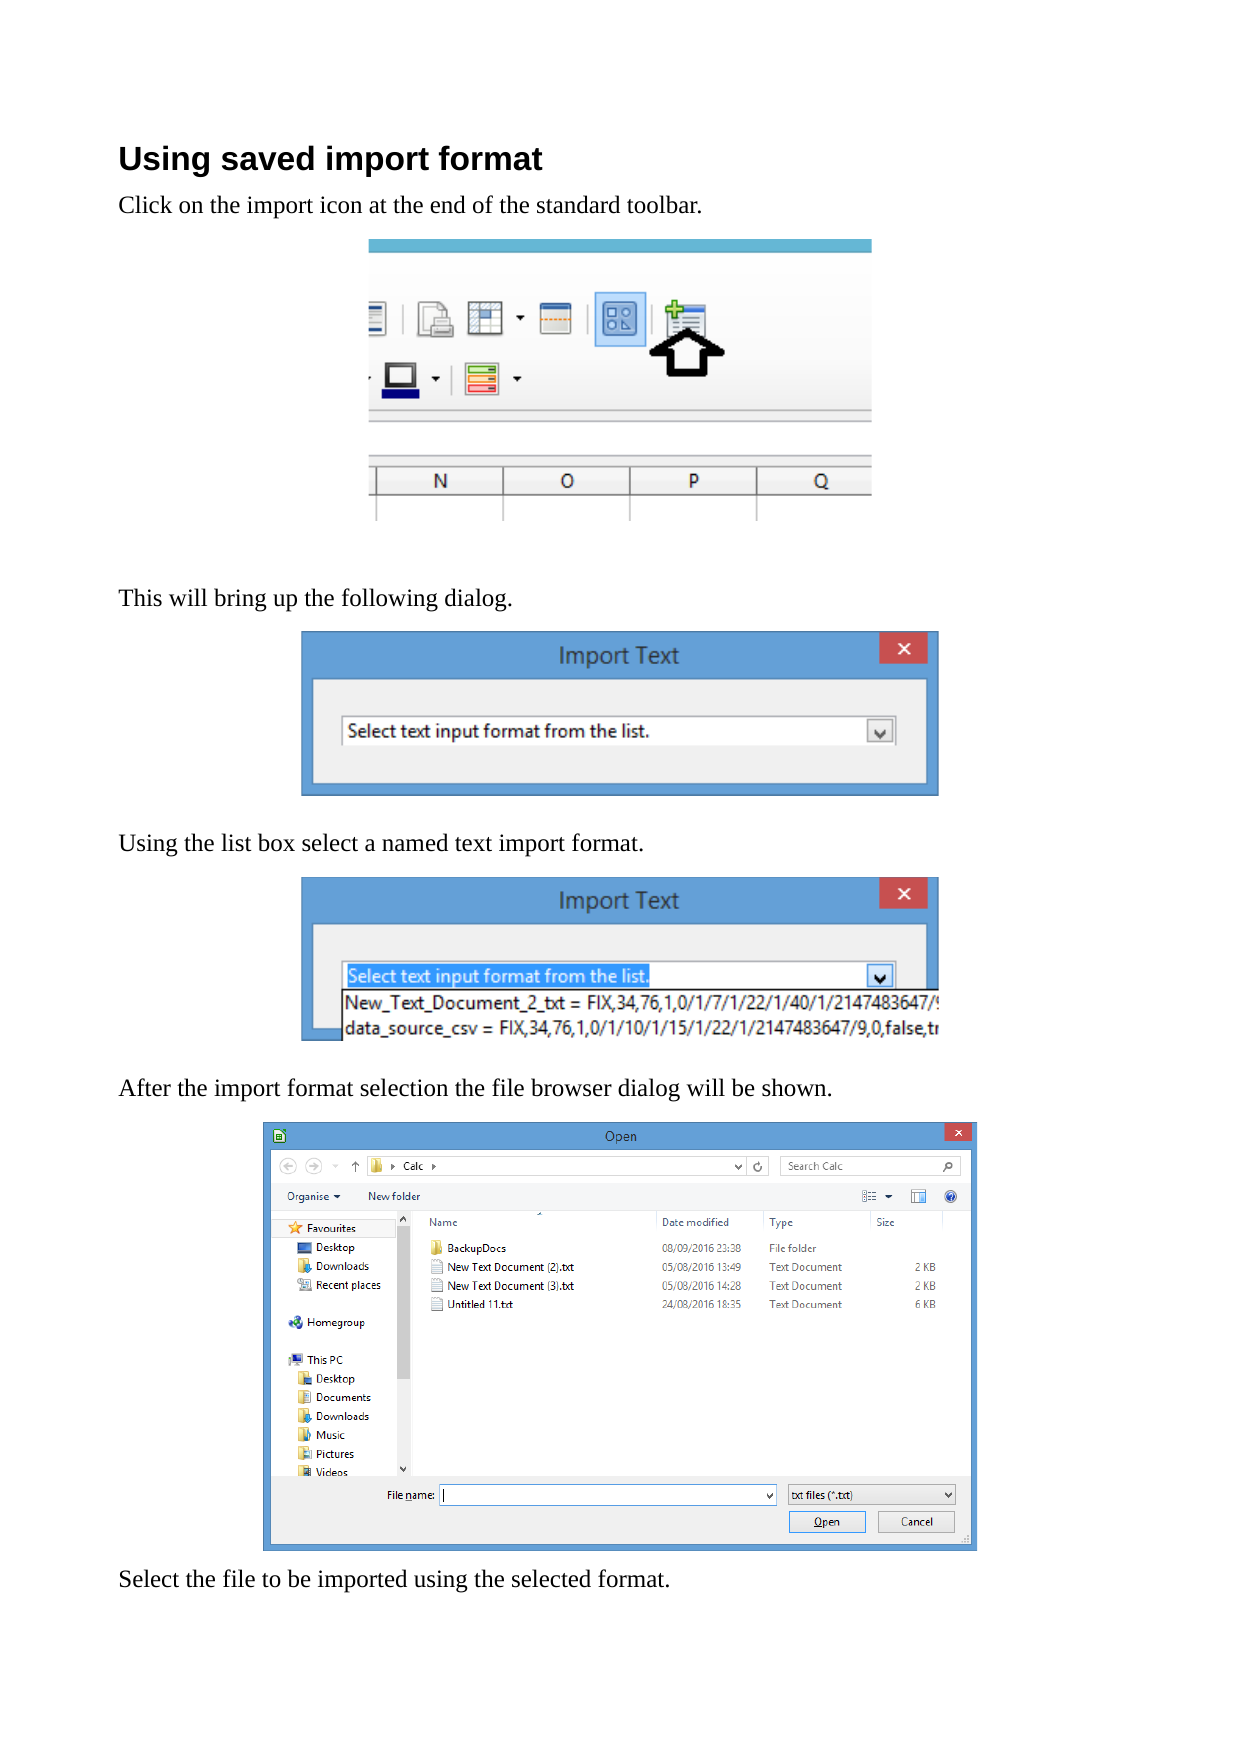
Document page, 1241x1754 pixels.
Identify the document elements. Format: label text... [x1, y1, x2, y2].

picture [301, 631, 939, 796]
text Select the file to be imported using the selected format. [118, 1564, 1122, 1593]
picture [368, 239, 872, 521]
text Using the list box select a named text import format. [118, 828, 1122, 857]
text Click on the import icon at the end of the standard toolbar. [118, 190, 1122, 219]
subtitle Using saved import format [118, 139, 1122, 178]
text This will bring up the following dialog. [118, 583, 1122, 611]
picture [263, 1122, 978, 1551]
picture [301, 877, 939, 1041]
text After the import format selection the file browser dialog will be shown. [118, 1073, 1122, 1102]
